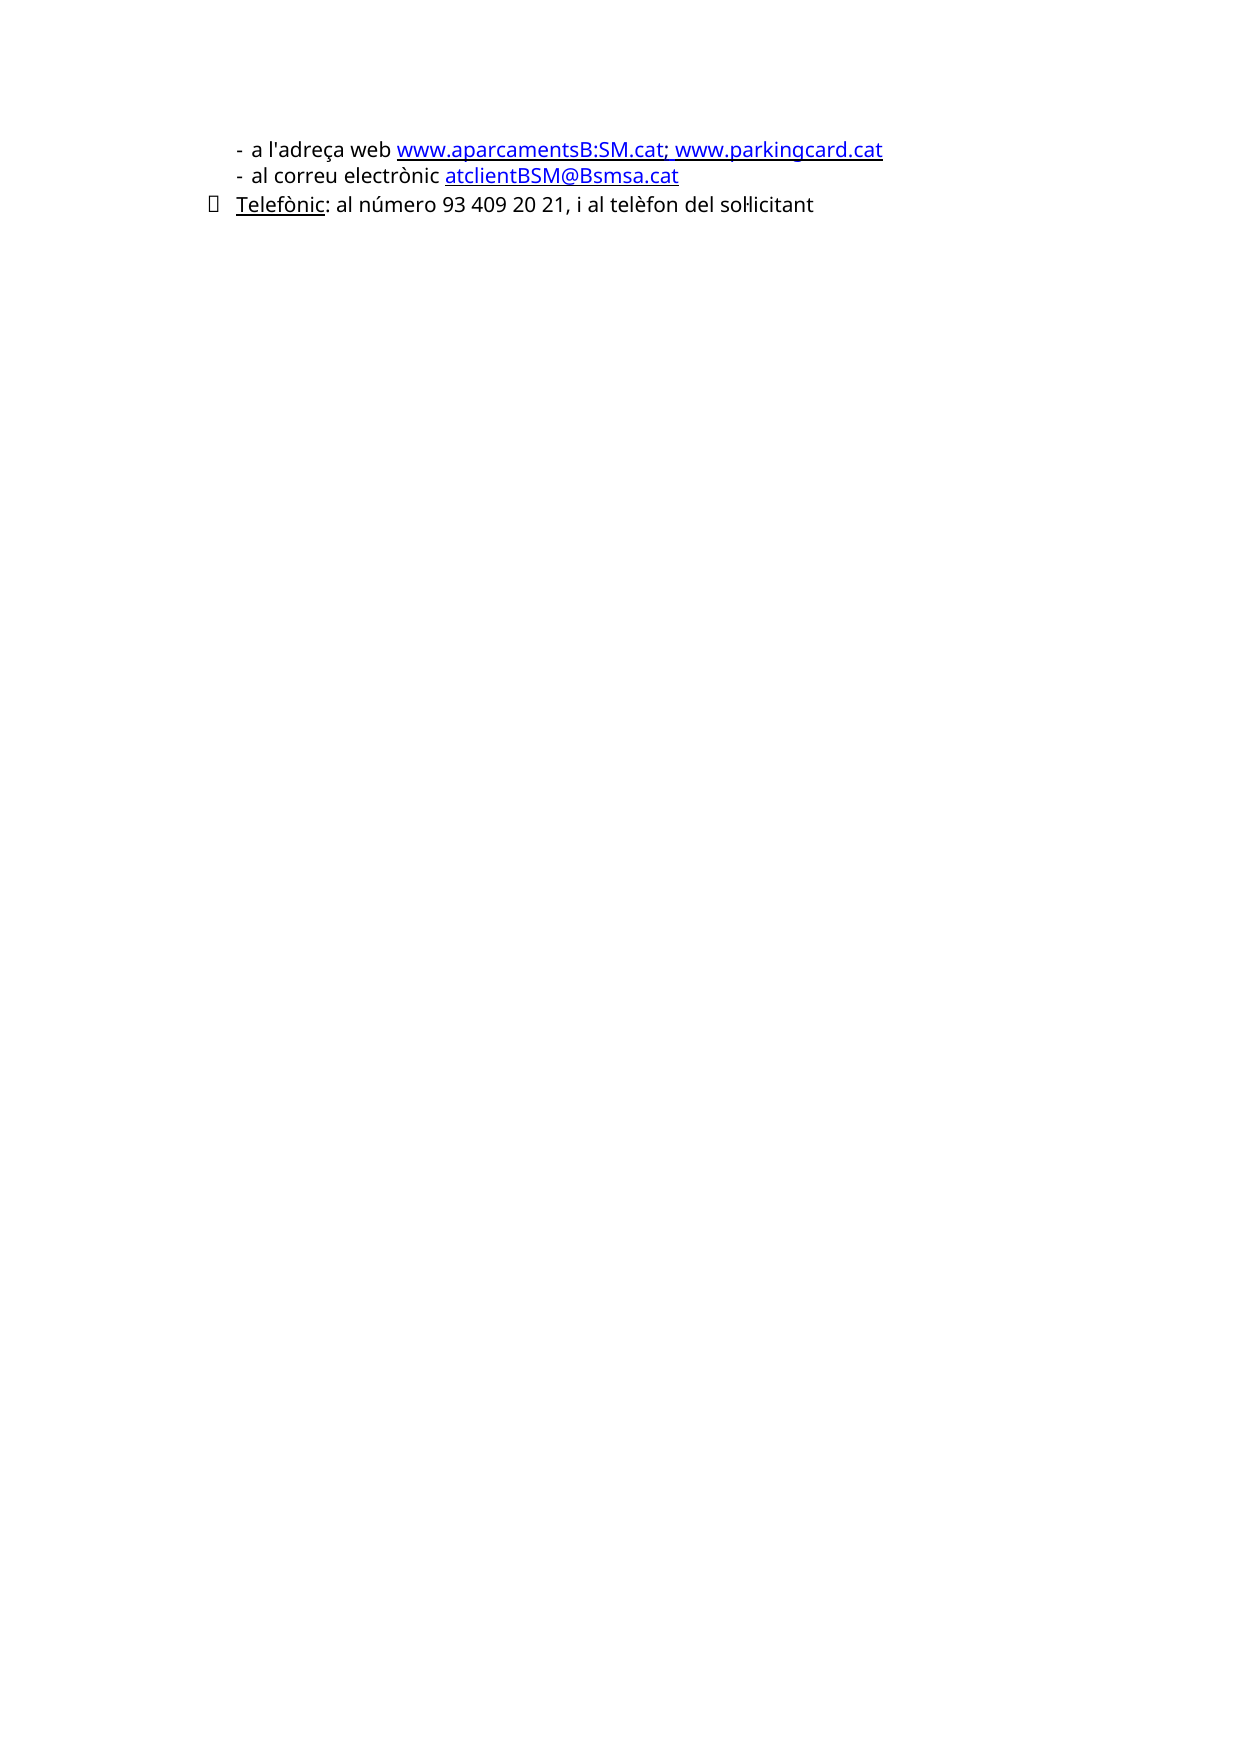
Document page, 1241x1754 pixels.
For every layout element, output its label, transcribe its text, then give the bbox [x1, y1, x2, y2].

list al correu electrònic atclientBSM@Bsmsa.cat [236, 163, 1090, 188]
list a l'adreça web www.aparcamentsB:SM.cat; www.parkingcard.cat [236, 137, 1090, 163]
list Telefònic: al número 93 409 20 21, i al telèfon del sol·licitant [207, 188, 1090, 219]
